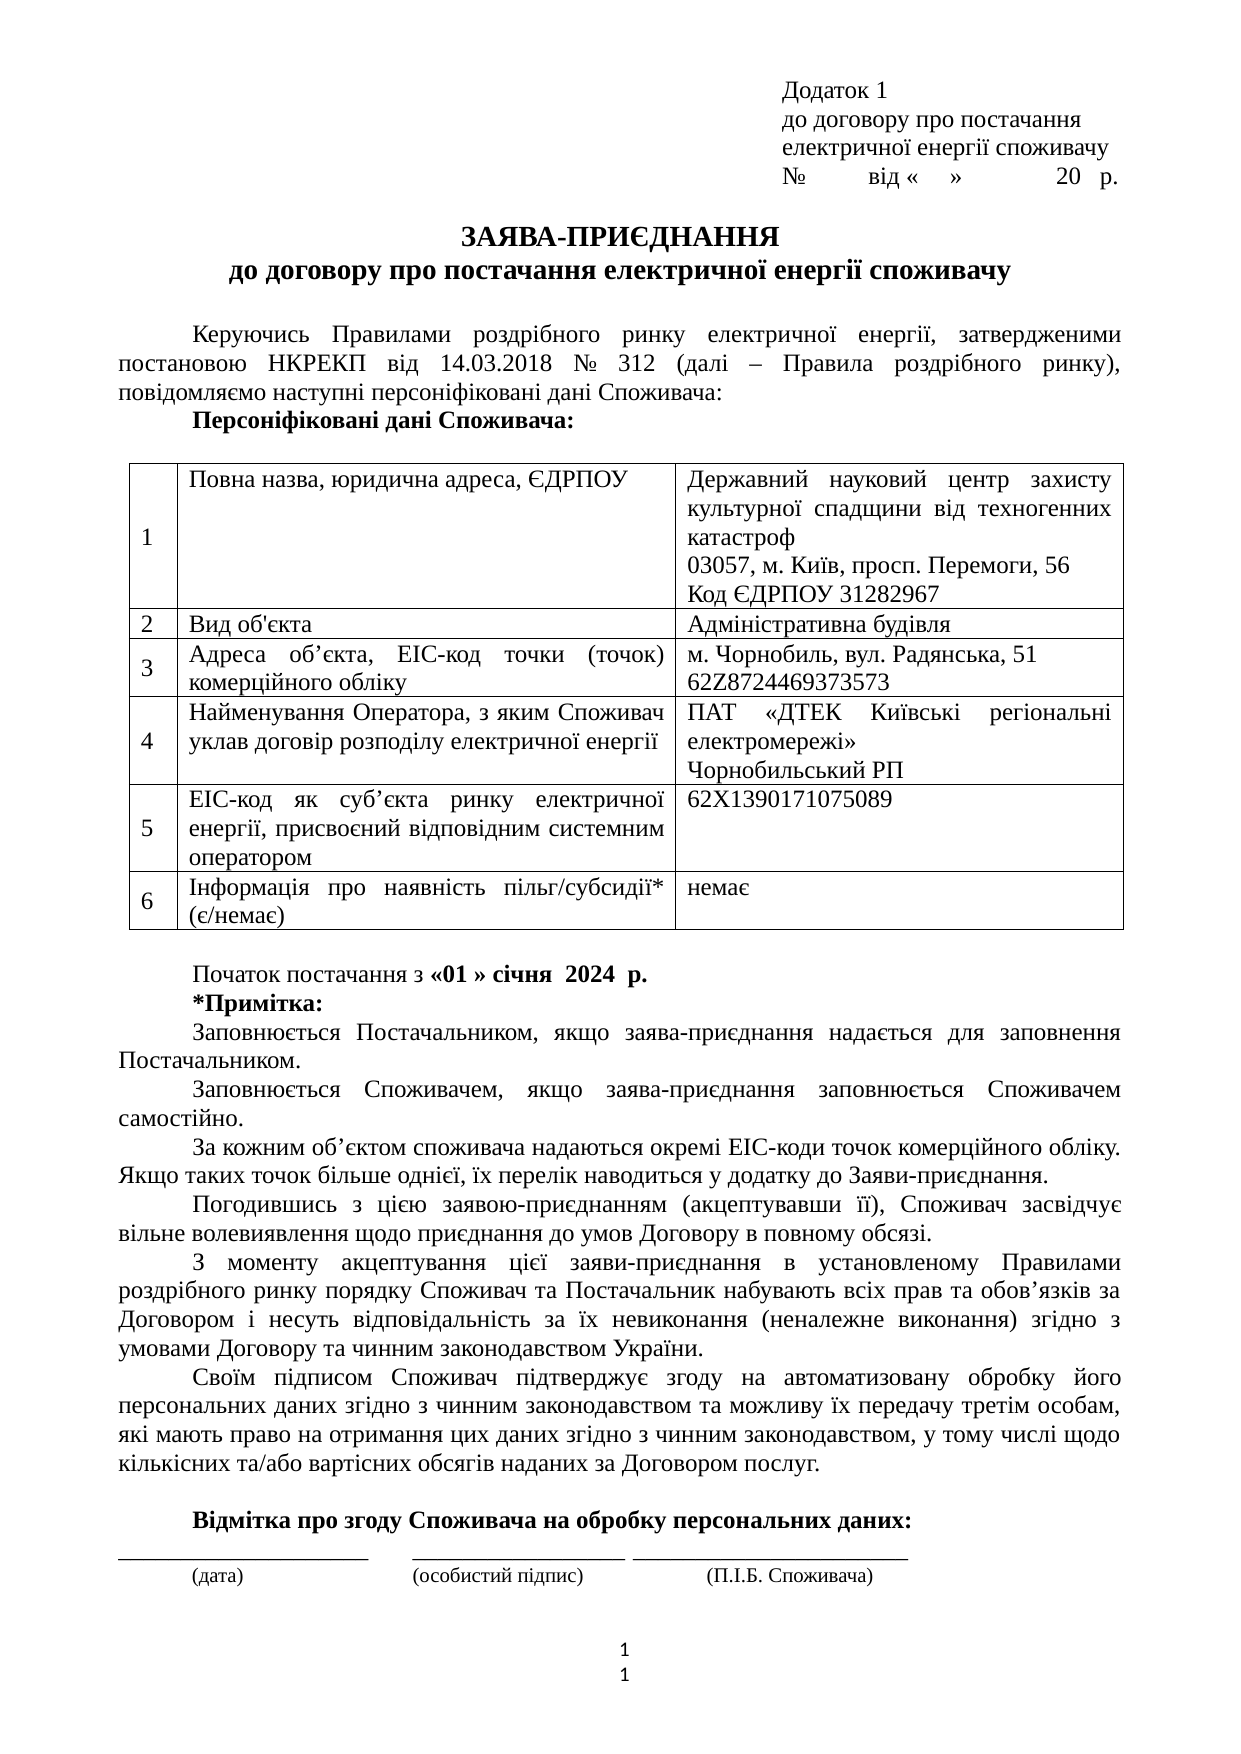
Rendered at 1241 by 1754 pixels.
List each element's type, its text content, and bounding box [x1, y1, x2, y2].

text до договору про постачання [782, 104, 1122, 132]
text Заповнюється Споживачем, якщо заява-приєднання заповнюється Споживачем самостійно. [118, 1074, 1122, 1132]
text Заповнюється Постачальником, якщо заява-приєднання надається для заповнення Постачальником. [118, 1017, 1122, 1074]
text Початок постачання з «01 » січня 2024 р. [118, 959, 1122, 988]
table_cell 62X1390171075089 [676, 785, 1123, 871]
text Погодившись з цією заявою-приєднанням (акцептувавши її), Споживач засвідчує вільне волевиявлення щодо приєднання до умов Договору в повному обсязі. [118, 1189, 1122, 1247]
table_cell Найменування Оператора, з яким Споживач уклав договір розподілу електричної енергії [178, 697, 675, 783]
table_header 1 [130, 464, 177, 608]
text Своїм підписом Споживач підтверджує згоду на автоматизовану обробку його персональних даних згідно з чинним законодавством та можливу їх передачу третім особам, які мають право на отримання цих даних згідно з чинним законодавством, у тому числі щодо кількісних та/або вартісних обсягів наданих за Договором послуг. [118, 1362, 1122, 1477]
table_cell Адміністративна будівля [676, 609, 1123, 638]
table_cell ЕІС-код як суб’єкта ринку електричної енергії, присвоєний відповідним системним оператором [178, 785, 675, 871]
table_cell Інформація про наявність пільг/субсидії* (є/немає) [178, 872, 675, 929]
text ЗАЯВА-ПРИЄДНАННЯ [118, 219, 1122, 252]
table_cell немає [676, 872, 1123, 929]
table_cell Вид об'єкта [178, 609, 675, 638]
table_cell 4 [130, 697, 177, 783]
table_header Державний науковий центр захисту культурної спадщини від техногенних катастроф 03057, м. Київ, просп. Перемоги, 56 Код ЄДРПОУ 31282967 [676, 464, 1123, 608]
text (дата) (особистий підпис) (П.І.Б. Споживача) [118, 1563, 1122, 1587]
table_cell Адреса об’єкта, ЕІС-код точки (точок) комерційного обліку [178, 639, 675, 696]
table_cell 2 [130, 609, 177, 638]
text ____________________ _________________ ______________________ [118, 1534, 1122, 1563]
table_cell м. Чорнобиль, вул. Радянська, 51 62Z8724469373573 [676, 639, 1123, 696]
text З моменту акцептування цієї заяви-приєднання в установленому Правилами роздрібного ринку порядку Споживач та Постачальник набувають всіх прав та обов’язків за Договором і несуть відповідальність за їх невиконання (неналежне виконання) згідно з умовами Договору та чинним законодавством України. [118, 1247, 1122, 1362]
text до договору про постачання електричної енергії споживачу [118, 252, 1122, 286]
table_cell 5 [130, 785, 177, 871]
text *Примітка: [118, 988, 1122, 1017]
text Додаток 1 [782, 75, 1122, 104]
table_cell 6 [130, 872, 177, 929]
text Відмітка про згоду Споживача на обробку персональних даних: [118, 1505, 1122, 1534]
text № від « » 20 р. [782, 161, 1122, 190]
table_header Повна назва, юридична адреса, ЄДРПОУ [178, 464, 675, 608]
text За кожним об’єктом споживача надаються окремі ЕІС-коди точок комерційного обліку. Якщо таких точок більше однієї, їх перелік наводиться у додатку до Заяви-приєднання. [118, 1132, 1122, 1189]
text електричної енергії споживачу [782, 132, 1122, 161]
text Персоніфіковані дані Споживача: [118, 406, 1122, 434]
text Керуючись Правилами роздрібного ринку електричної енергії, затвердженими постановою НКРЕКП від 14.03.2018 № 312 (далі – Правила роздрібного ринку), повідомляємо наступні персоніфіковані дані Споживача: [118, 319, 1122, 406]
table_cell 3 [130, 639, 177, 696]
table_cell ПАТ «ДТЕК Київські регіональні електромережі» Чорнобильський РП [676, 697, 1123, 783]
